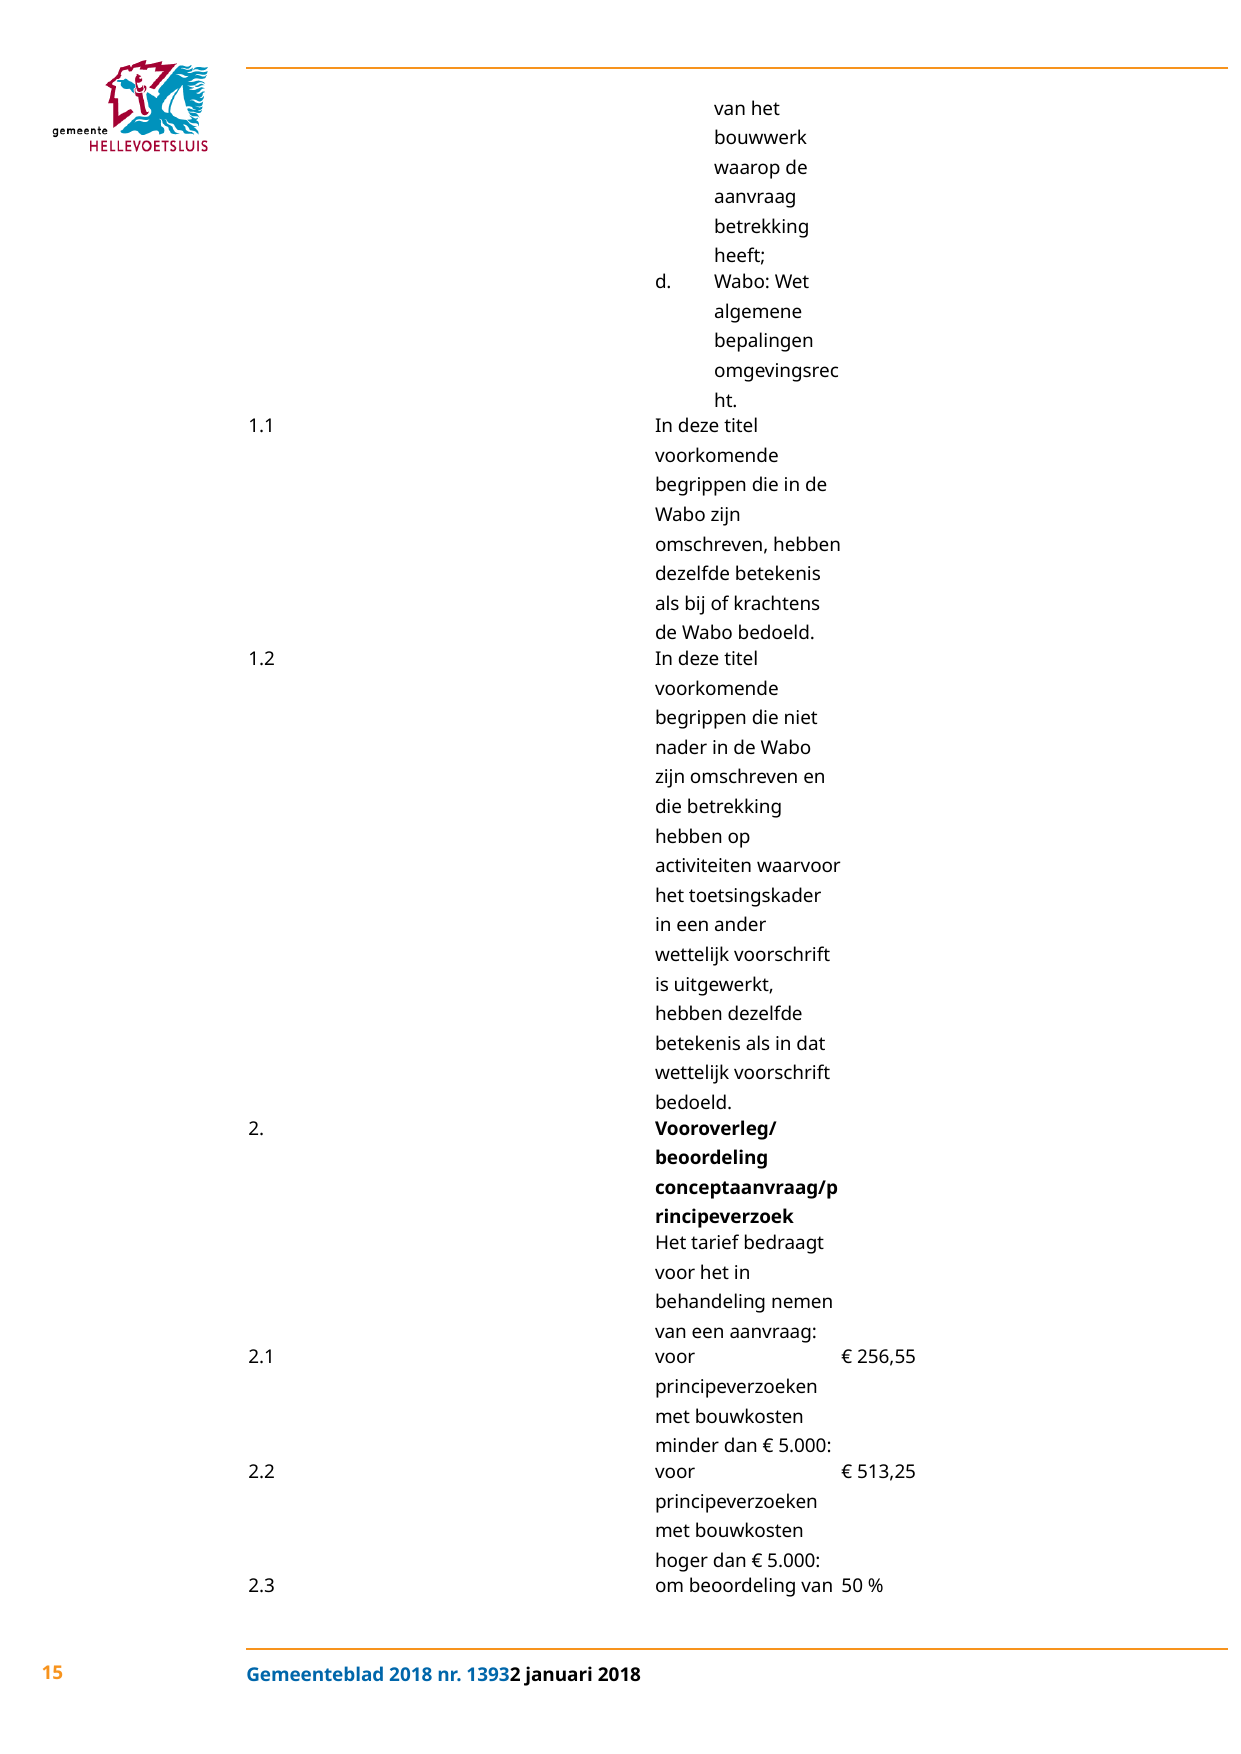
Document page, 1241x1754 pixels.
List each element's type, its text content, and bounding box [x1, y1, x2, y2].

table_cell In deze titel voorkomende begrippen die in de Wabo zijn omschreven, hebben dezelfde betekenis als bij of krachtens de Wabo bedoeld. [655, 413, 841, 645]
table_cell 2.2 [248, 1458, 655, 1573]
table_cell Vooroverleg/beoordeling conceptaanvraag/principeverzoek [655, 1115, 841, 1229]
table_cell [841, 1229, 952, 1344]
table_cell Het tarief bedraagt voor het in behandeling nemen van een aanvraag: [655, 1229, 841, 1344]
table_cell [841, 645, 952, 1115]
table_cell [359, 95, 655, 268]
table_cell van het bouwwerk waarop de aanvraag betrekking heeft; [655, 95, 841, 268]
table_cell [841, 95, 952, 268]
table_cell 2.3 [248, 1573, 655, 1598]
table_cell 50 % [841, 1573, 952, 1598]
table_cell [248, 269, 359, 412]
table_cell om beoordeling van [655, 1573, 841, 1598]
table_cell 2.1 [248, 1344, 655, 1458]
table_cell [248, 95, 359, 268]
table_cell 1.2 [248, 645, 655, 1115]
table_cell € 256,55 [841, 1344, 952, 1458]
table_cell [359, 269, 655, 412]
table_cell 1.1 [248, 413, 655, 645]
table_cell [248, 1229, 655, 1344]
table_cell [841, 1115, 952, 1229]
picture [41, 47, 231, 172]
table_cell € 513,25 [841, 1458, 952, 1573]
table_cell [841, 269, 952, 412]
table_cell Wabo: Wet algemene bepalingen omgevingsrecht. [655, 269, 841, 412]
table_cell 2. [248, 1115, 655, 1229]
table_cell voor principeverzoeken met bouwkosten minder dan € 5.000: [655, 1344, 841, 1458]
table_cell voor principeverzoeken met bouwkosten hoger dan € 5.000: [655, 1458, 841, 1573]
table_cell In deze titel voorkomende begrippen die niet nader in de Wabo zijn omschreven en die betrekking hebben op activiteiten waarvoor het toetsingskader in een ander wettelijk voorschrift is uitgewerkt, hebben dezelfde betekenis als in dat wettelijk voorschrift bedoeld. [655, 645, 841, 1115]
table_cell [841, 413, 952, 645]
